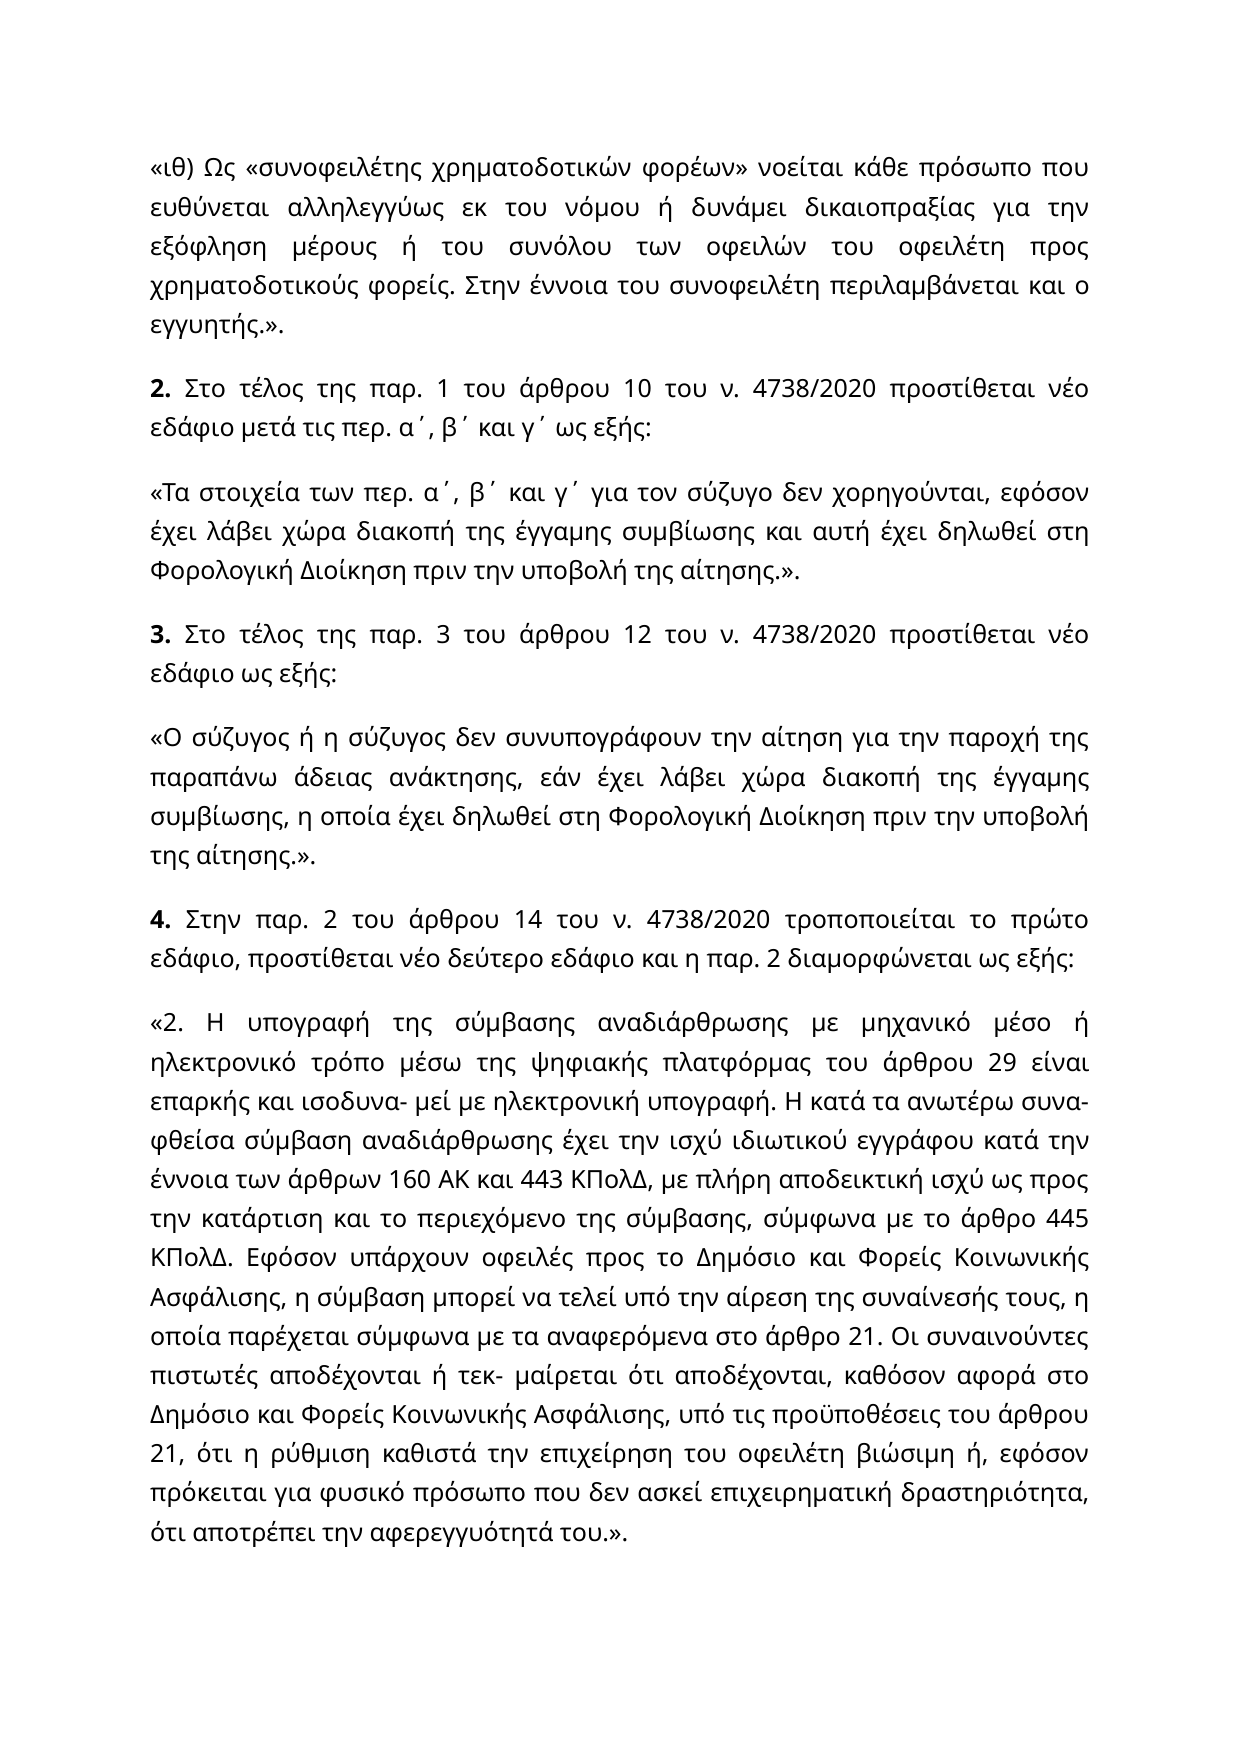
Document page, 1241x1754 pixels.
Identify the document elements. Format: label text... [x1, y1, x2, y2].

text 2. Στο τέλος της παρ. 1 του άρθρου 10 του ν. 4738/2020 προστίθεται νέο εδάφιο μετά τις περ. α΄, β΄ και γ΄ ως εξής: [150, 371, 1090, 444]
text 4. Στην παρ. 2 του άρθρου 14 του ν. 4738/2020 τροποποιείται το πρώτο εδάφιο, προστίθεται νέο δεύτερο εδάφιο και η παρ. 2 διαμορφώνεται ως εξής: [150, 902, 1090, 975]
text 3. Στο τέλος της παρ. 3 του άρθρου 12 του ν. 4738/2020 προστίθεται νέο εδάφιο ως εξής: [150, 617, 1090, 690]
text «2. Η υπογραφή της σύμβασης αναδιάρθρωσης με μηχανικό μέσο ή ηλεκτρονικό τρόπο μέσω της ψηφιακής πλατφόρμας του άρθρου 29 είναι επαρκής και ισοδυνα- μεί με ηλεκτρονική υπογραφή. Η κατά τα ανωτέρω συνα- φθείσα σύμβαση αναδιάρθρωσης έχει την ισχύ ιδιωτικού εγγράφου κατά την έννοια των άρθρων 160 ΑΚ και 443 ΚΠολΔ, με πλήρη αποδεικτική ισχύ ως προς την κατάρτιση και το περιεχόμενο της σύμβασης, σύμφωνα με το άρθρο 445 ΚΠολΔ. Εφόσον υπάρχουν οφειλές προς το Δημόσιο και Φορείς Κοινωνικής Ασφάλισης, η σύμβαση μπορεί να τελεί υπό την αίρεση της συναίνεσής τους, η οποία παρέχεται σύμφωνα με τα αναφερόμενα στο άρθρο 21. Οι συναινούντες πιστωτές αποδέχονται ή τεκ- μαίρεται ότι αποδέχονται, καθόσον αφορά στο Δημόσιο και Φορείς Κοινωνικής Ασφάλισης, υπό τις προϋποθέσεις του άρθρου 21, ότι η ρύθμιση καθιστά την επιχείρηση του οφειλέτη βιώσιμη ή, εφόσον πρόκειται για φυσικό πρόσωπο που δεν ασκεί επιχειρηματική δραστηριότητα, ότι αποτρέπει την αφερεγγυότητά του.». [150, 1005, 1090, 1548]
text «Ο σύζυγος ή η σύζυγος δεν συνυπογράφουν την αίτηση για την παροχή της παραπάνω άδειας ανάκτησης, εάν έχει λάβει χώρα διακοπή της έγγαμης συμβίωσης, η οποία έχει δηλωθεί στη Φορολογική Διοίκηση πριν την υποβολή της αίτησης.». [150, 720, 1090, 872]
text «Τα στοιχεία των περ. α΄, β΄ και γ΄ για τον σύζυγο δεν χορηγούνται, εφόσον έχει λάβει χώρα διακοπή της έγγαμης συμβίωσης και αυτή έχει δηλωθεί στη Φορολογική Διοίκηση πριν την υποβολή της αίτησης.». [150, 474, 1090, 587]
text «ιθ) Ως «συνοφειλέτης χρηματοδοτικών φορέων» νοείται κάθε πρόσωπο που ευθύνεται αλληλεγγύως εκ του νόμου ή δυνάμει δικαιοπραξίας για την εξόφληση μέρους ή του συνόλου των οφειλών του οφειλέτη προς χρηματοδοτικούς φορείς. Στην έννοια του συνοφειλέτη περιλαμβάνεται και ο εγγυητής.». [150, 150, 1090, 341]
